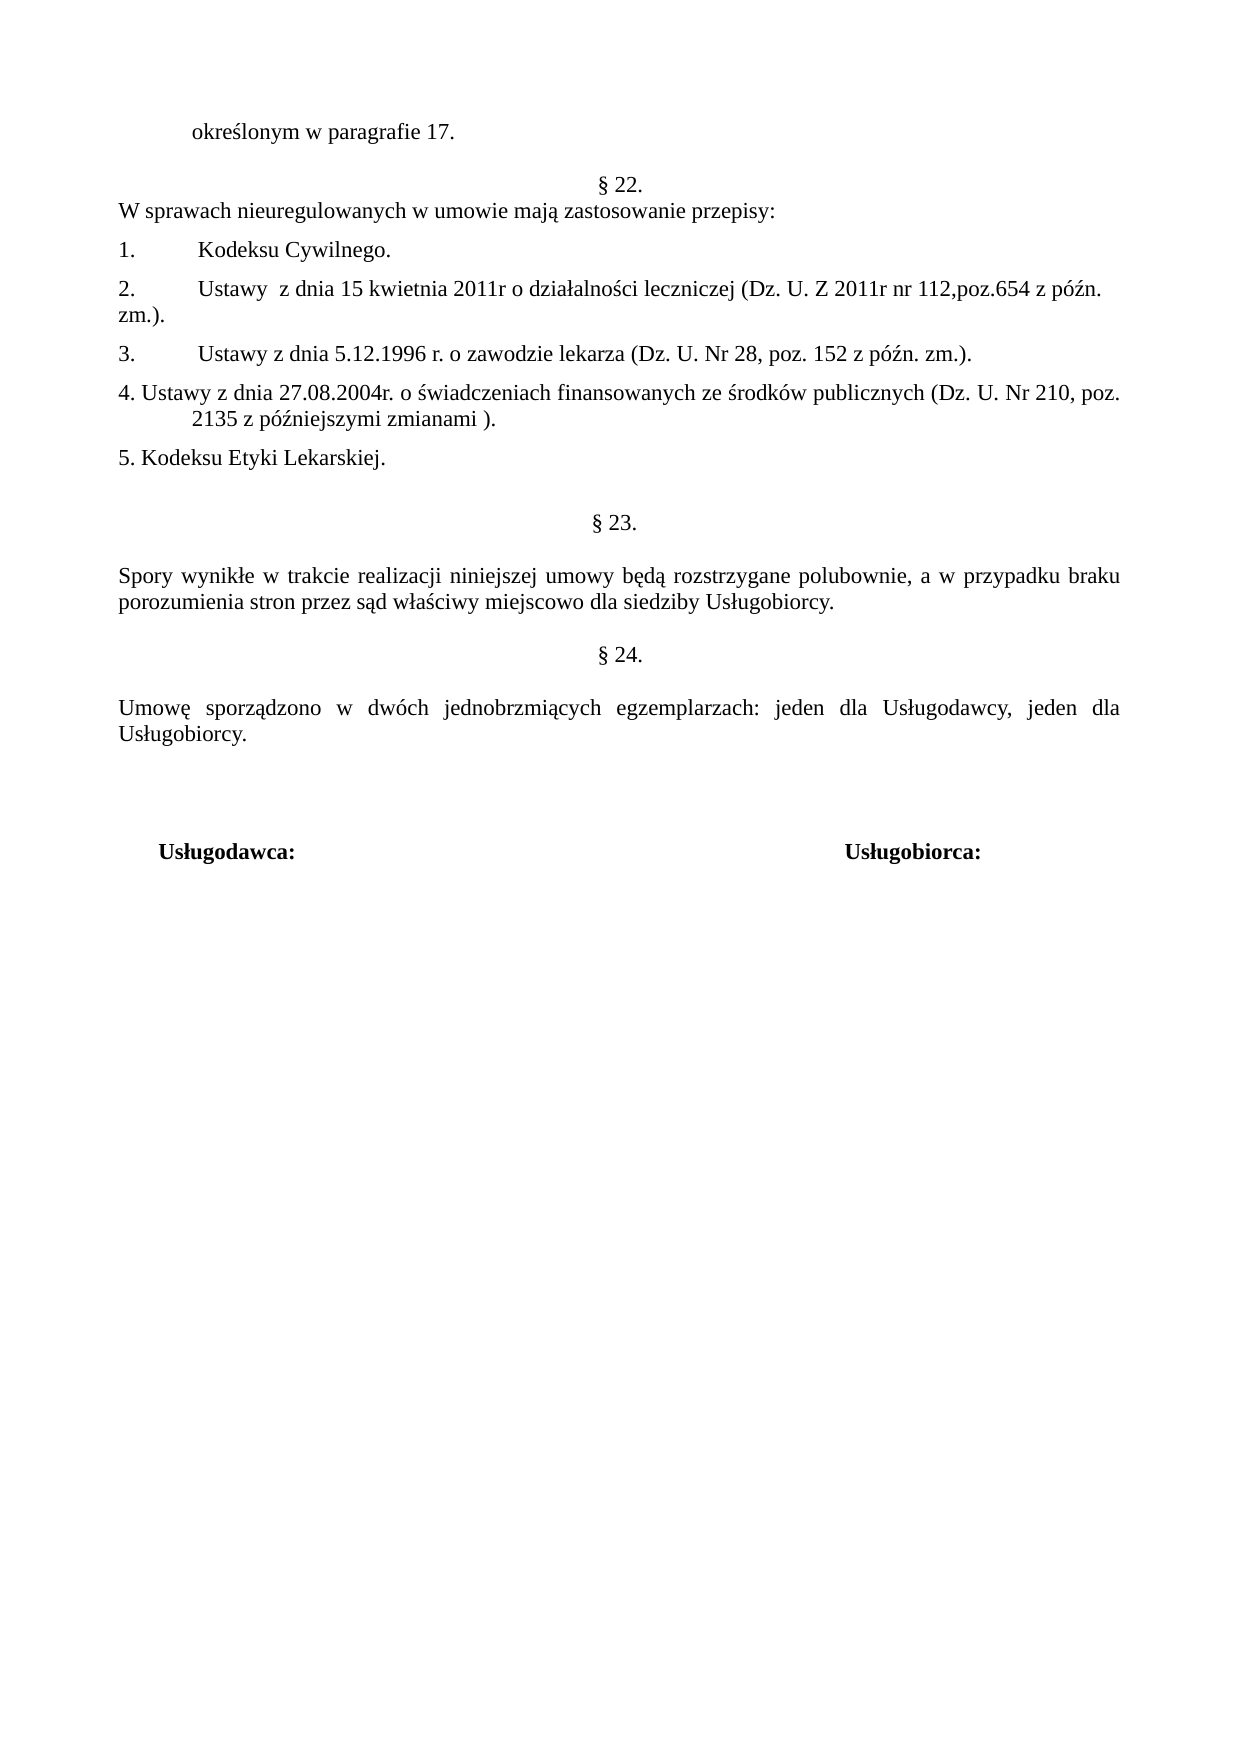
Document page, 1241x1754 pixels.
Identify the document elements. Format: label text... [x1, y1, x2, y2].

text § 23. [118, 509, 1122, 536]
list określonym w paragrafie 17. [118, 118, 1122, 144]
list Ustawy z dnia 5.12.1996 r. o zawodzie lekarza (Dz. U. Nr 28, poz. 152 z późn. zm.). [118, 340, 1122, 366]
text Spory wynikłe w trakcie realizacji niniejszej umowy będą rozstrzygane polubownie, a w przypadku braku porozumienia stron przez sąd właściwy miejscowo dla siedziby Usługobiorcy. [118, 562, 1122, 615]
text § 22. [118, 171, 1122, 197]
text 5. Kodeksu Etyki Lekarskiej. [118, 444, 1122, 471]
text 4. Ustawy z dnia 27.08.2004r. o świadczeniach finansowanych ze środków publicznych (Dz. U. Nr 210, poz. 2135 z późniejszymi zmianami ). [118, 379, 1122, 432]
subtitle Usługodawca: Usługobiorca: [118, 838, 1122, 864]
list Ustawy z dnia 15 kwietnia 2011r o działalności leczniczej (Dz. U. Z 2011r nr 112,poz.654 z późn. zm.). [118, 275, 1122, 328]
text W sprawach nieuregulowanych w umowie mają zastosowanie przepisy: [118, 197, 1122, 223]
list Kodeksu Cywilnego. [118, 236, 1122, 262]
text Umowę sporządzono w dwóch jednobrzmiących egzemplarzach: jeden dla Usługodawcy, jeden dla Usługobiorcy. [118, 694, 1122, 747]
text § 24. [118, 641, 1122, 667]
